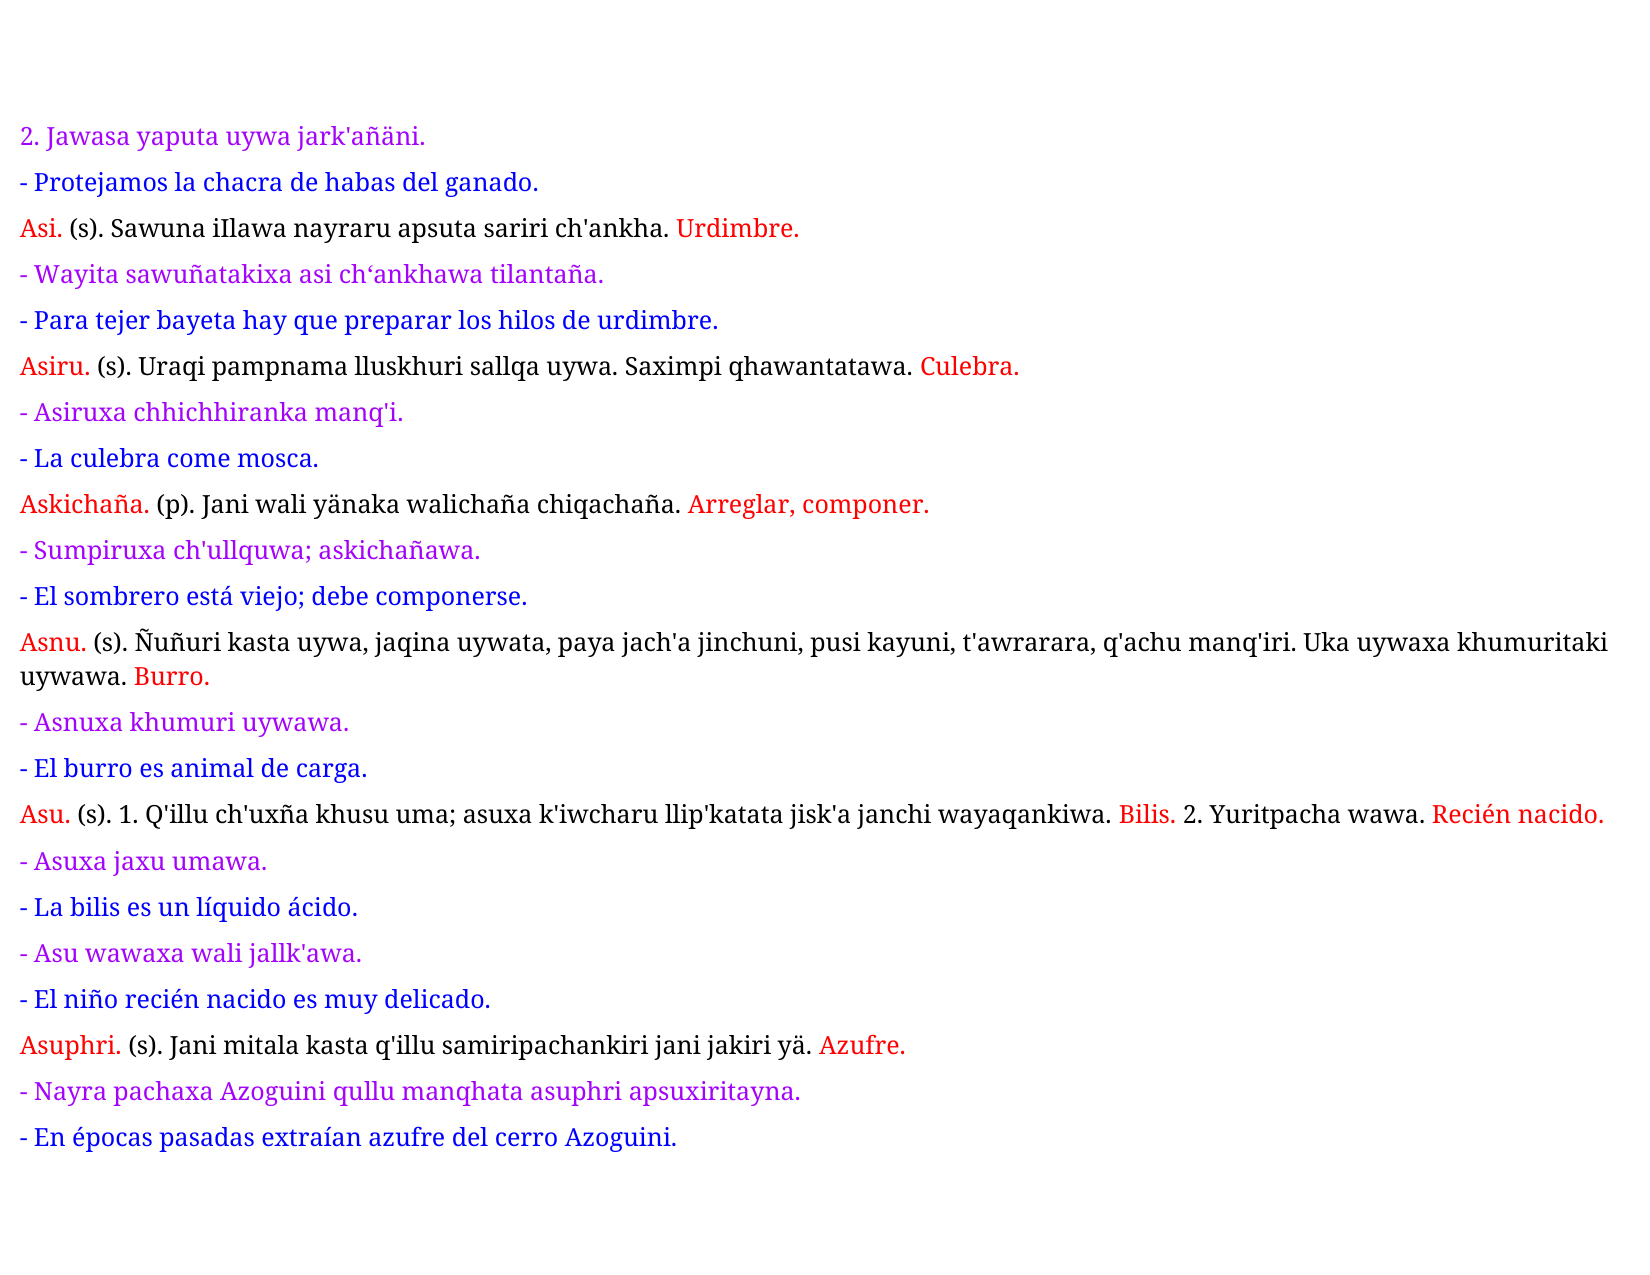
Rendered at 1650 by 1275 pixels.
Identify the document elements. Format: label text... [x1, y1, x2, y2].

text Asnu. (s). Ñuñuri kasta uywa, jaqina uywata, paya jach'a jinchuni, pusi kayuni, t'awrarara, q'achu manq'iri. Uka uywaxa khumuritaki uywawa. Burro. [19, 625, 1616, 693]
text - El sombrero está viejo; debe componerse. [19, 579, 1616, 613]
text - Asnuxa khumuri uywawa. [19, 705, 1616, 739]
text - Asiruxa chhichhiranka manq'i. [19, 395, 1616, 429]
text - El burro es animal de carga. [19, 751, 1616, 785]
text - Asuxa jaxu umawa. [19, 843, 1616, 877]
text - Para tejer bayeta hay que preparar los hilos de urdimbre. [19, 303, 1616, 337]
text - Protejamos la chacra de habas del ganado. [19, 164, 1616, 199]
text Asuphri. (s). Jani mitala kasta q'illu samiripachankiri jani jakiri yä. Azufre. [19, 1027, 1616, 1061]
text Asu. (s). 1. Q'illu ch'uxña khusu uma; asuxa k'iwcharu llip'katata jisk'a janchi wayaqankiwa. Bilis. 2. Yuritpacha wawa. Recién nacido. [19, 797, 1616, 831]
text - Asu wawaxa wali jallk'awa. [19, 935, 1616, 969]
text - En épocas pasadas extraían azufre del cerro Azoguini. [19, 1119, 1616, 1153]
text - La culebra come mosca. [19, 441, 1616, 475]
text 2. Jawasa yaputa uywa jark'añäni. [19, 118, 1616, 153]
text - Sumpiruxa ch'ullquwa; askichañawa. [19, 533, 1616, 567]
text Asi. (s). Sawuna iIlawa nayraru apsuta sariri ch'ankha. Urdimbre. [19, 211, 1616, 245]
text - Nayra pachaxa Azoguini qullu manqhata asuphri apsuxiritayna. [19, 1073, 1616, 1107]
text - Wayita sawuñatakixa asi ch‘ankhawa tilantaña. [19, 257, 1616, 291]
text Askichaña. (p). Jani wali yänaka walichaña chiqachaña. Arreglar, componer. [19, 487, 1616, 521]
text Asiru. (s). Uraqi pampnama lluskhuri sallqa uywa. Saximpi qhawantatawa. Culebra. [19, 349, 1616, 383]
text - El niño recién nacido es muy delicado. [19, 981, 1616, 1015]
text - La bilis es un líquido ácido. [19, 889, 1616, 923]
